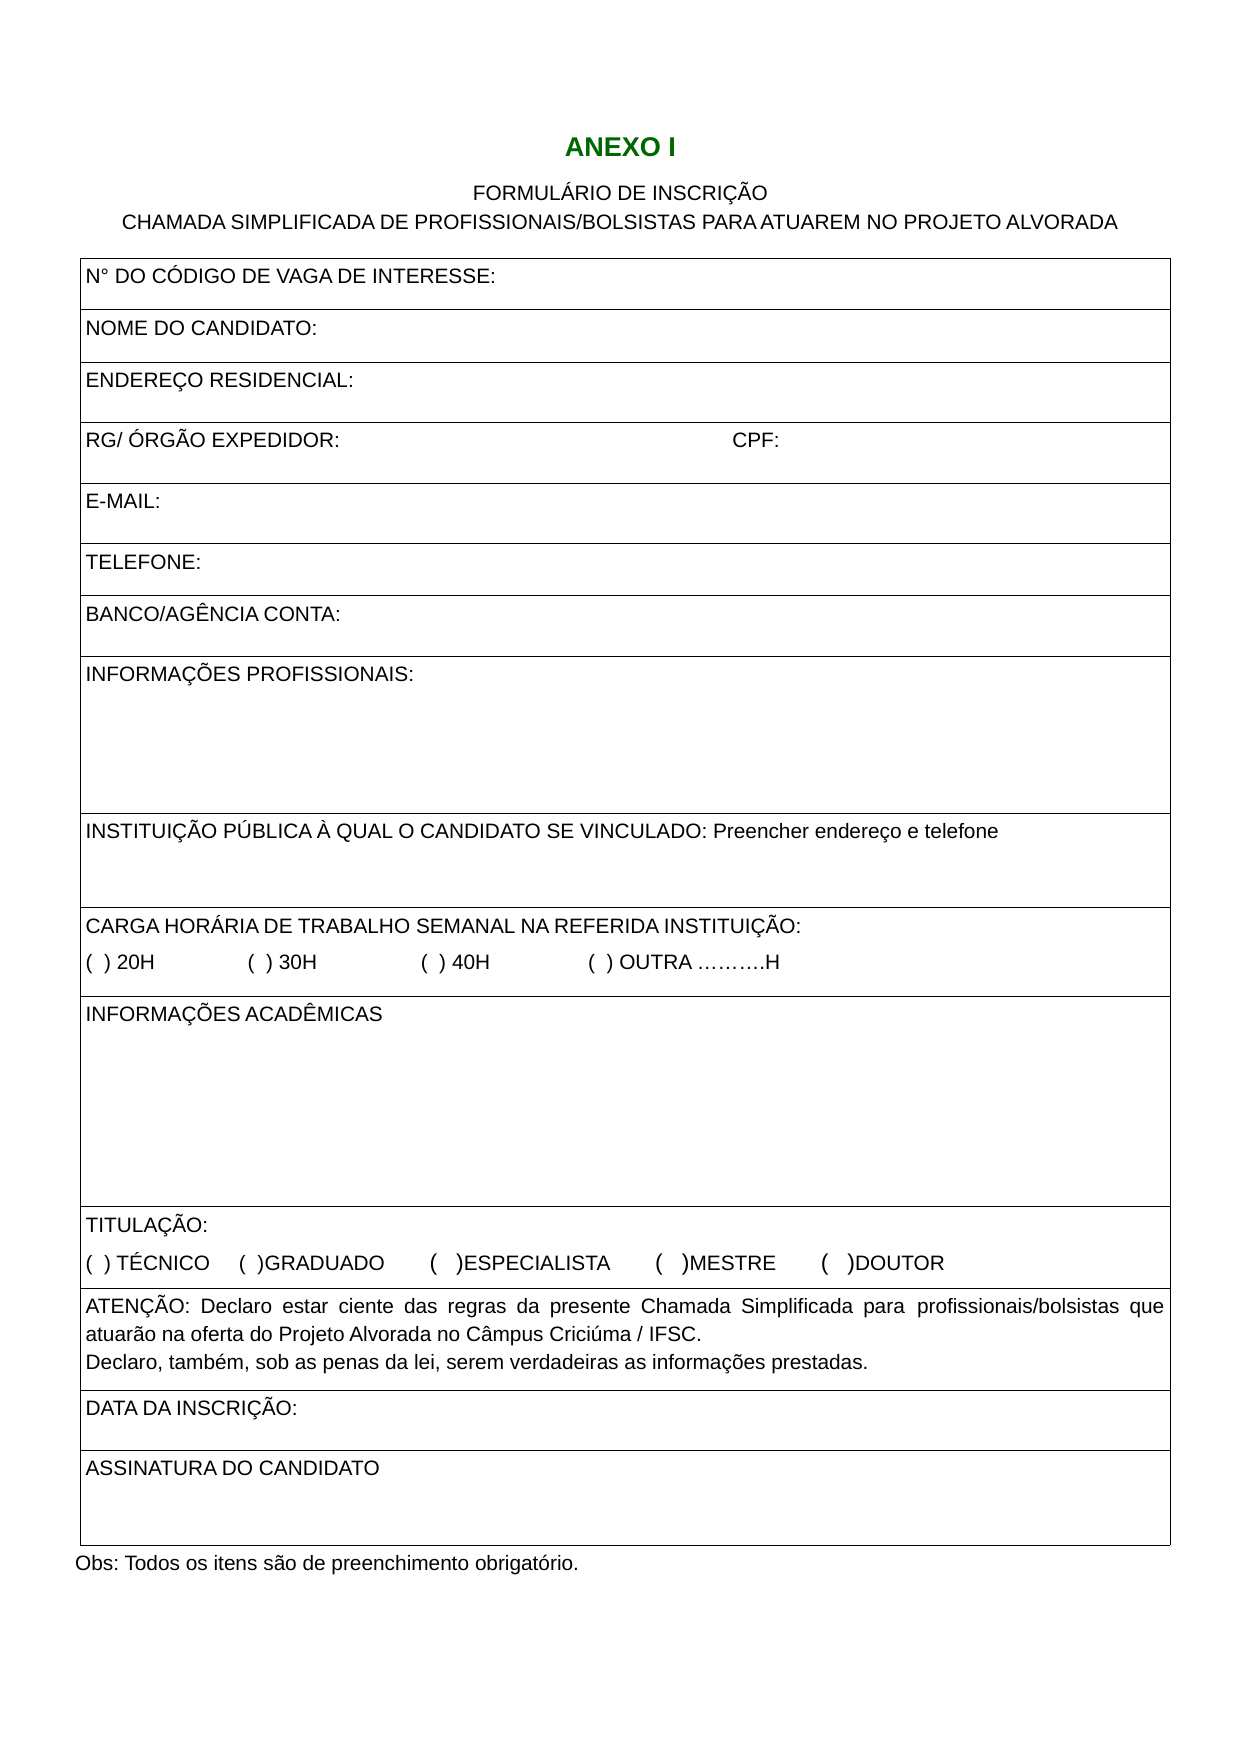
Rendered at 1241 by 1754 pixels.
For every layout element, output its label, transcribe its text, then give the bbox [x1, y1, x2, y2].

table_cell CARGA HORÁRIA DE TRABALHO SEMANAL NA REFERIDA INSTITUIÇÃO: ( ) 20H ( ) 30H ( ) 40H ( ) OUTRA ……….H [81, 908, 1170, 996]
table_cell E-MAIL: [81, 484, 1170, 543]
subtitle ANEXO I [75, 131, 1165, 163]
table_cell INSTITUIÇÃO PÚBLICA À QUAL O CANDIDATO SE VINCULADO: Preencher endereço e telefone [81, 814, 1170, 907]
table_cell TITULAÇÃO: ( ) TÉCNICO ( )GRADUADO ( )ESPECIALISTA ( )MESTRE ( )DOUTOR [81, 1207, 1170, 1288]
table_cell NOME DO CANDIDATO: [81, 310, 1170, 361]
table_header N° DO CÓDIGO DE VAGA DE INTERESSE: [81, 259, 1170, 309]
table_cell ENDEREÇO RESIDENCIAL: [81, 363, 1170, 422]
text FORMULÁRIO DE INSCRIÇÃO [75, 180, 1165, 204]
table_cell INFORMAÇÕES ACADÊMICAS [81, 997, 1170, 1206]
text Obs: Todos os itens são de preenchimento obrigatório. [75, 1550, 1165, 1574]
table_cell TELEFONE: [81, 544, 1170, 595]
table_cell ATENÇÃO: Declaro estar ciente das regras da presente Chamada Simplificada para profissionais/bolsistas que atuarão na oferta do Projeto Alvorada no Câmpus Criciúma / IFSC. Declaro, também, sob as penas da lei, serem verdadeiras as informações prestadas. [81, 1289, 1170, 1389]
table_cell ASSINATURA DO CANDIDATO [81, 1451, 1170, 1544]
text CHAMADA SIMPLIFICADA DE PROFISSIONAIS/BOLSISTAS PARA ATUAREM NO PROJETO ALVORADA [75, 209, 1165, 233]
table_cell BANCO/AGÊNCIA CONTA: [81, 596, 1170, 656]
table_cell DATA DA INSCRIÇÃO: [81, 1391, 1170, 1450]
table_cell INFORMAÇÕES PROFISSIONAIS: [81, 657, 1170, 812]
table_cell RG/ ÓRGÃO EXPEDIDOR: CPF: [81, 423, 1170, 483]
